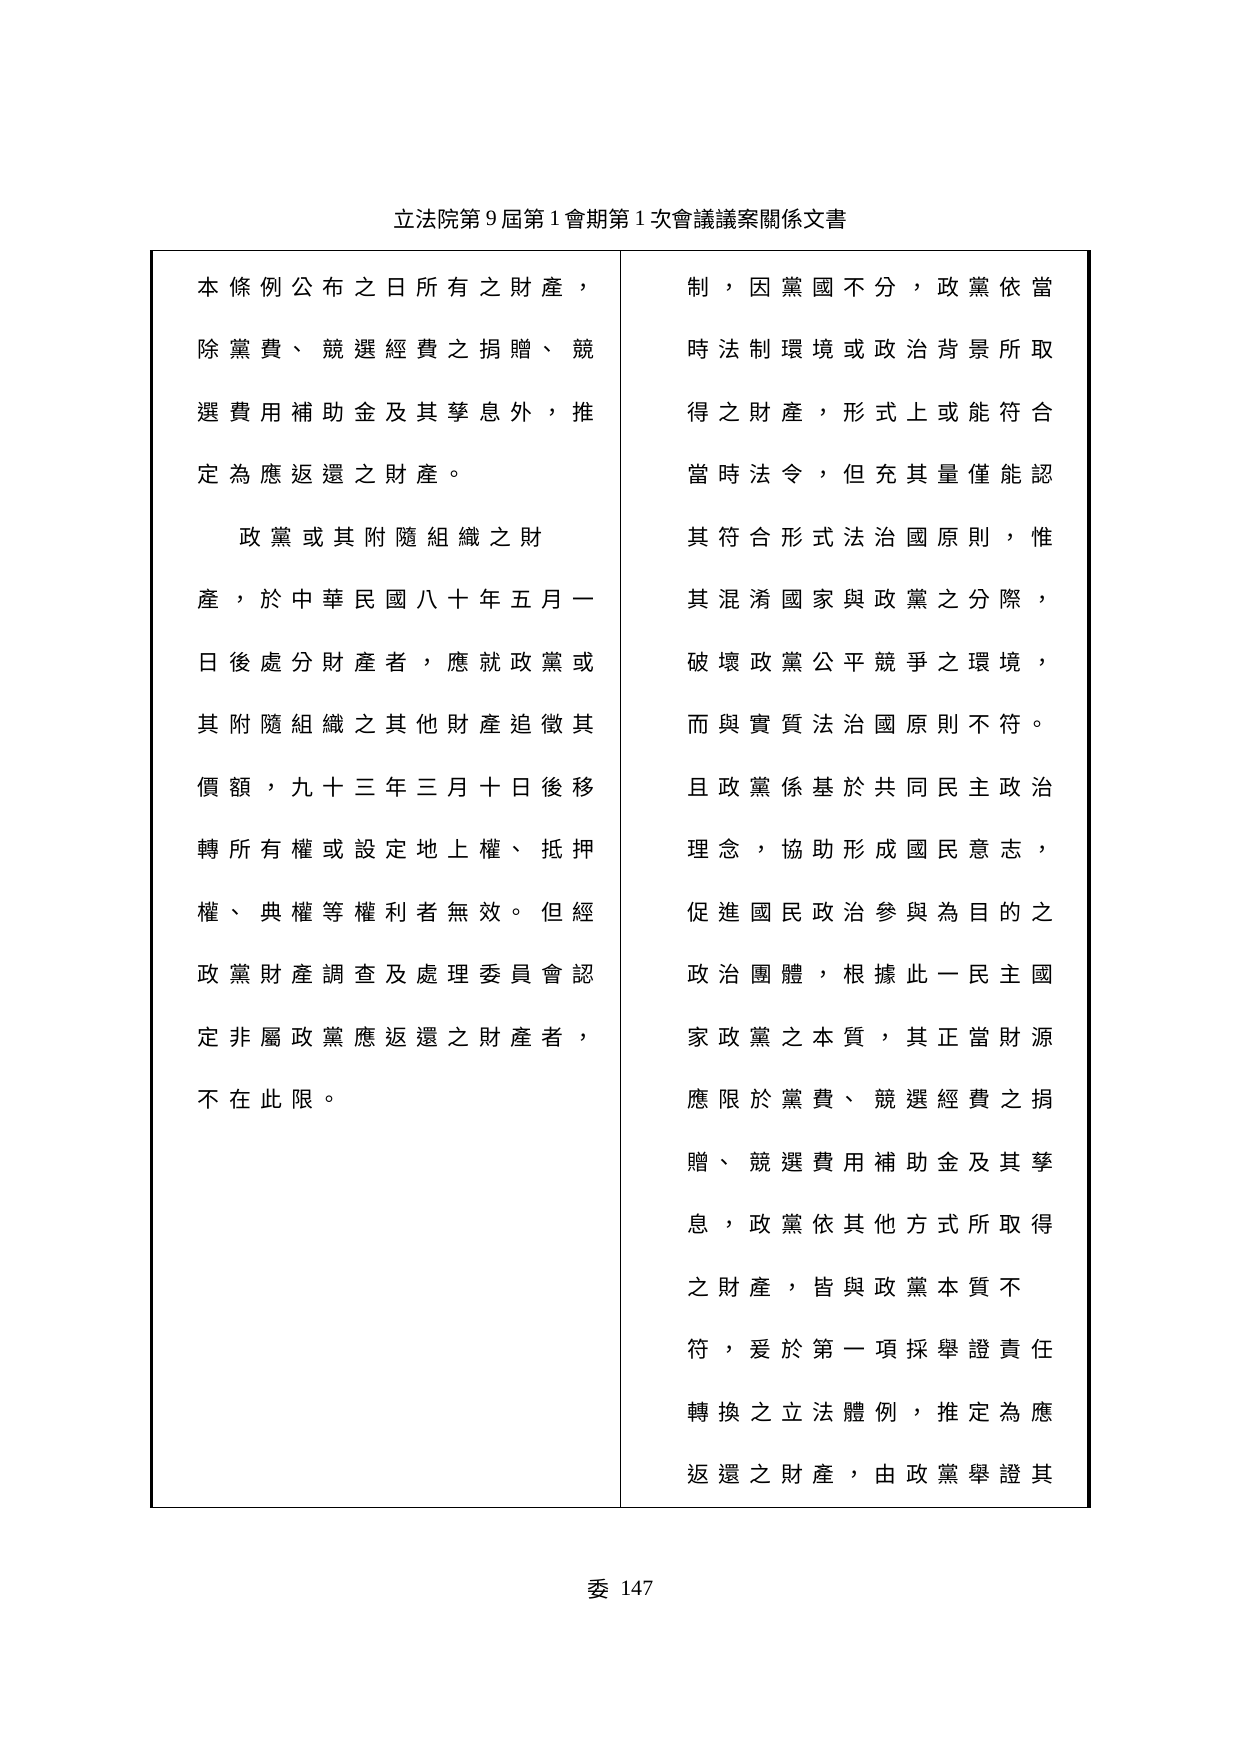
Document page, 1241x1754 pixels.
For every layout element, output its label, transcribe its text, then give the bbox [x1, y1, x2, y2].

table_cell 本條例公布之日所有之財產，除黨費、競選經費之捐贈、競選費用補助金及其孳息外，推定為應返還之財產。 政黨或其附隨組織之財產，於中華民國八十年五月一日後處分財產者，應就政黨或其附隨組織之其他財產追徵其價額，九十三年三月十日後移轉所有權或設定地上權、抵押權、典權等權利者無效。但經政黨財產調查及處理委員會認定非屬政黨應返還之財產者，不在此限。 [153, 251, 620, 1507]
table_cell 制，因黨國不分，政黨依當時法制環境或政治背景所取得之財產，形式上或能符合當時法令，但充其量僅能認其符合形式法治國原則，惟其混淆國家與政黨之分際，破壞政黨公平競爭之環境，而與實質法治國原則不符。且政黨係基於共同民主政治理念，協助形成國民意志，促進國民政治參與為目的之政治團體，根據此一民主國家政黨之本質，其正當財源應限於黨費、競選經費之捐贈、競選費用補助金及其孳息，政黨依其他方式所取得之財產，皆與政黨本質不符，爰於第一項採舉證責任轉換之立法體例，推定為應返還之財產，由政黨舉證其 [621, 251, 1087, 1507]
